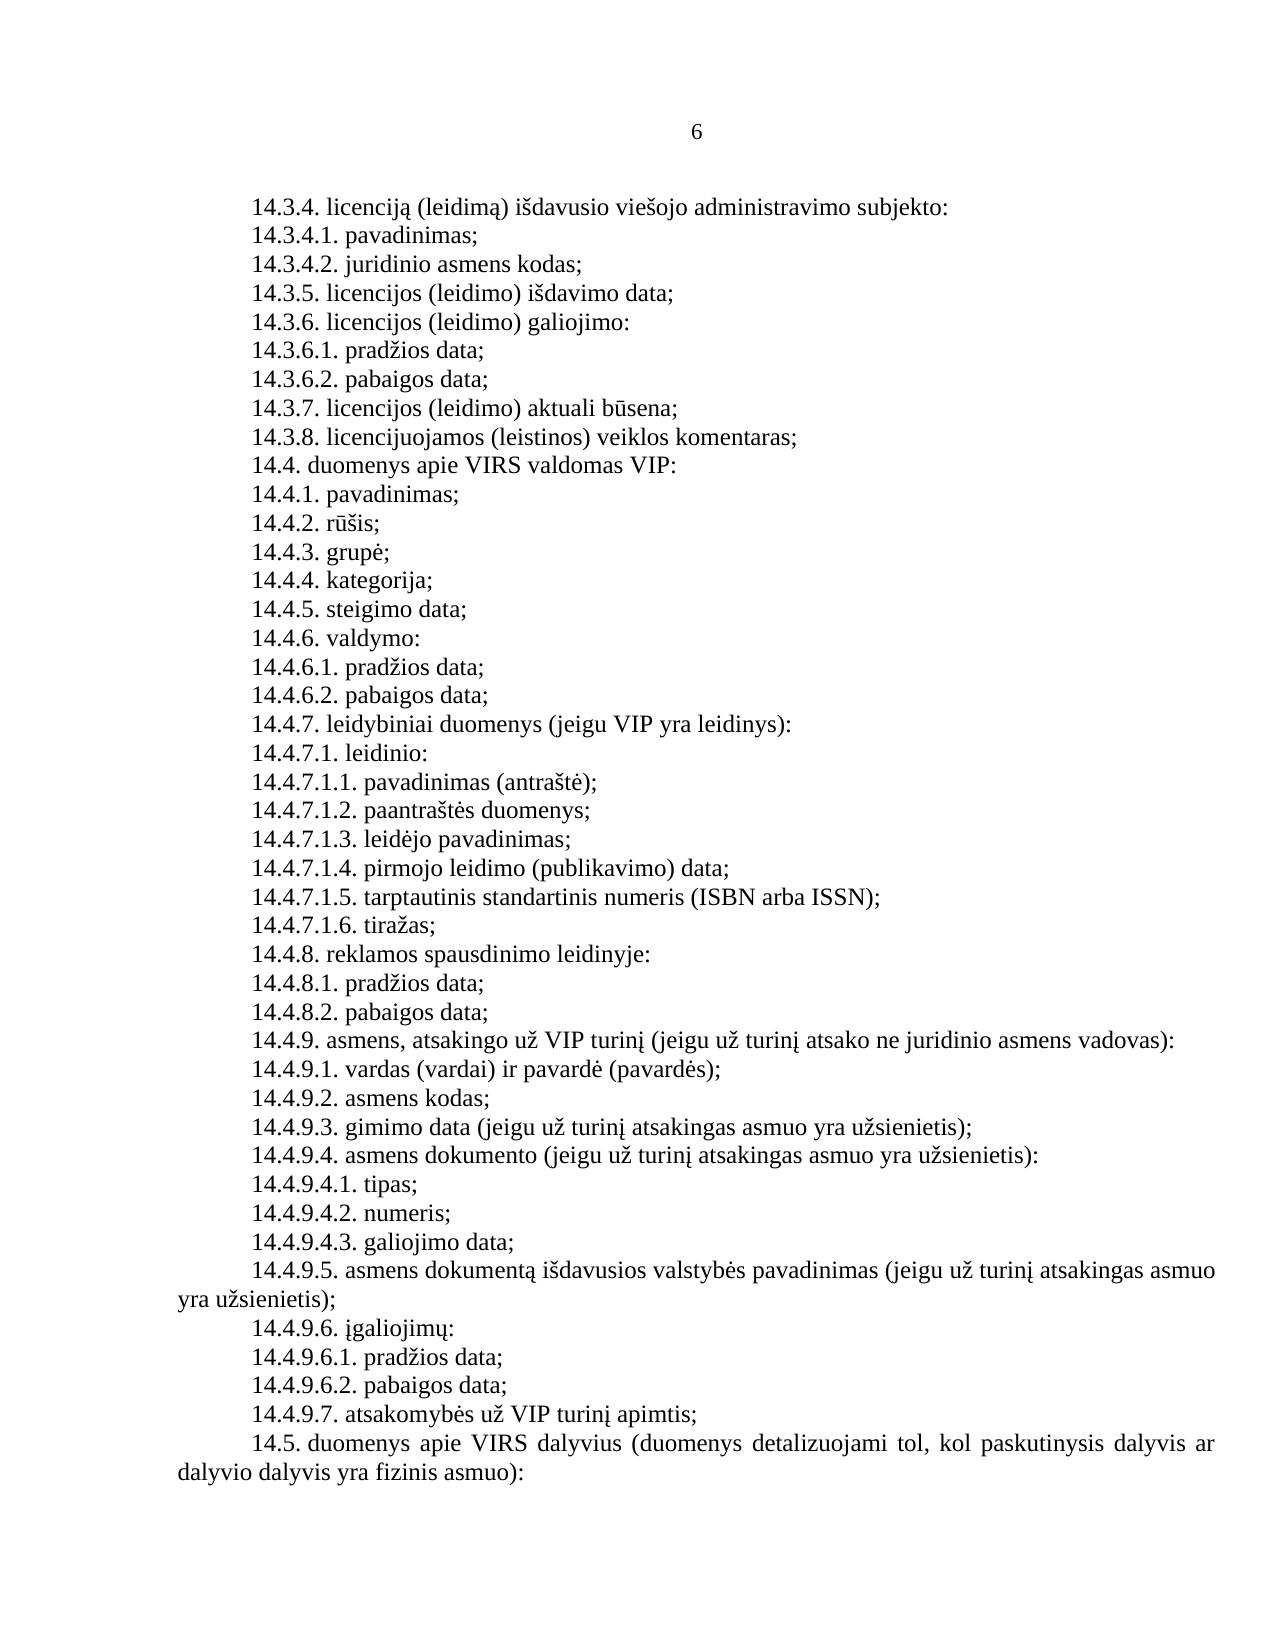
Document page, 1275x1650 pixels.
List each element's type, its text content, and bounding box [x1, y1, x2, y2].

text 14.4.7. leidybiniai duomenys (jeigu VIP yra leidinys): [177, 709, 1216, 738]
text 14.4.9.6.1. pradžios data; [177, 1342, 1216, 1370]
text 14.3.6. licencijos (leidimo) galiojimo: [177, 307, 1216, 335]
text 14.4.6. valdymo: [177, 623, 1216, 652]
text 14.3.4.2. juridinio asmens kodas; [177, 249, 1216, 278]
text 14.4.9.6.2. pabaigos data; [177, 1370, 1216, 1399]
text 14.3.4. licenciją (leidimą) išdavusio viešojo administravimo subjekto: [177, 192, 1216, 220]
text 14.4.9.2. asmens kodas; [177, 1083, 1216, 1112]
text 14.4.6.2. pabaigos data; [177, 680, 1216, 709]
text 14.4.5. steigimo data; [177, 594, 1216, 623]
text 14.4.9.5. asmens dokumentą išdavusios valstybės pavadinimas (jeigu už turinį atsakingas asmuo yra užsienietis); [177, 1255, 1216, 1313]
text 14.3.8. licencijuojamos (leistinos) veiklos komentaras; [177, 422, 1216, 450]
text 14.4.9.4.2. numeris; [177, 1198, 1216, 1227]
text 14.4.7.1. leidinio: [177, 738, 1216, 767]
text 14.4.3. grupė; [177, 537, 1216, 565]
text 14.4.7.1.4. pirmojo leidimo (publikavimo) data; [177, 853, 1216, 882]
text 14.4.6.1. pradžios data; [177, 652, 1216, 680]
text 14.4.9.4.1. tipas; [177, 1169, 1216, 1198]
text 14.4.4. kategorija; [177, 565, 1216, 594]
text 14.4.9.3. gimimo data (jeigu už turinį atsakingas asmuo yra užsienietis); [177, 1112, 1216, 1140]
text 14.4. duomenys apie VIRS valdomas VIP: [177, 450, 1216, 479]
text 14.4.9.4.3. galiojimo data; [177, 1227, 1216, 1255]
text 14.4.9.1. vardas (vardai) ir pavardė (pavardės); [177, 1054, 1216, 1083]
text 14.4.2. rūšis; [177, 508, 1216, 537]
text 14.3.4.1. pavadinimas; [177, 220, 1216, 249]
text 14.4.1. pavadinimas; [177, 479, 1216, 508]
text 14.4.7.1.6. tiražas; [177, 910, 1216, 939]
text 14.4.7.1.3. leidėjo pavadinimas; [177, 824, 1216, 853]
text 14.5. duomenys apie VIRS dalyvius (duomenys detalizuojami tol, kol paskutinysis dalyvis ar dalyvio dalyvis yra fizinis asmuo): [177, 1428, 1216, 1485]
text 14.4.9.7. atsakomybės už VIP turinį apimtis; [177, 1399, 1216, 1428]
text 14.4.7.1.1. pavadinimas (antraštė); [177, 767, 1216, 795]
text 14.4.9.6. įgaliojimų: [177, 1313, 1216, 1342]
text 14.4.7.1.2. paantraštės duomenys; [177, 795, 1216, 824]
text 14.4.9.4. asmens dokumento (jeigu už turinį atsakingas asmuo yra užsienietis): [177, 1140, 1216, 1169]
text 14.4.8.2. pabaigos data; [177, 997, 1216, 1025]
text 14.3.5. licencijos (leidimo) išdavimo data; [177, 278, 1216, 307]
text 14.4.8. reklamos spausdinimo leidinyje: [177, 939, 1216, 968]
text 14.4.7.1.5. tarptautinis standartinis numeris (ISBN arba ISSN); [177, 882, 1216, 910]
text 14.3.7. licencijos (leidimo) aktuali būsena; [177, 393, 1216, 422]
text 14.4.9. asmens, atsakingo už VIP turinį (jeigu už turinį atsako ne juridinio asmens vadovas): [177, 1025, 1216, 1054]
text 14.4.8.1. pradžios data; [177, 968, 1216, 997]
text 14.3.6.1. pradžios data; [177, 335, 1216, 364]
text 14.3.6.2. pabaigos data; [177, 364, 1216, 393]
